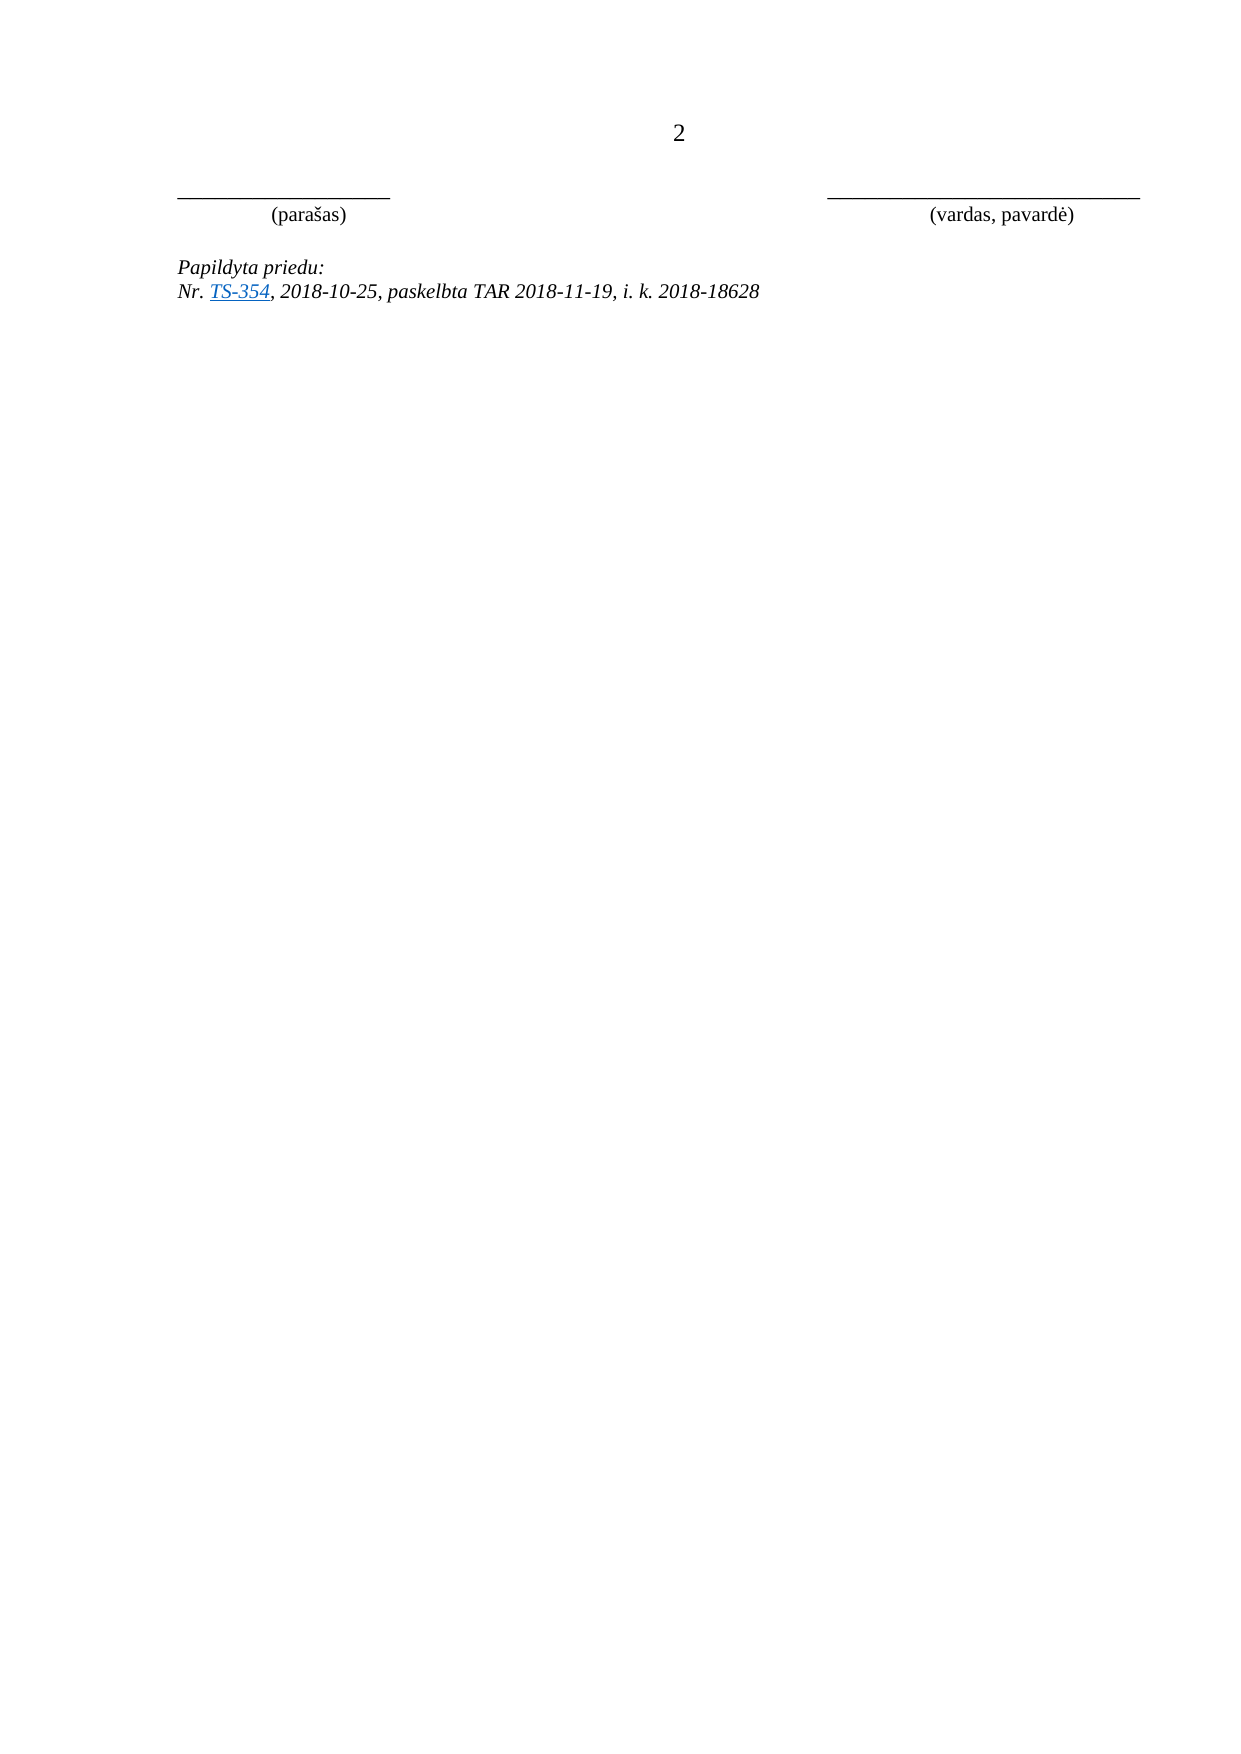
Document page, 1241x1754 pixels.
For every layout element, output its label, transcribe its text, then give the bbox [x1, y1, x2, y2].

text Papildyta priedu: [177, 255, 1181, 279]
text _________________ _________________________ [177, 173, 1181, 202]
text (parašas) (vardas, pavardė) [177, 202, 1181, 226]
text Nr. TS-354, 2018-10-25, paskelbta TAR 2018-11-19, i. k. 2018-18628 [177, 279, 1181, 303]
